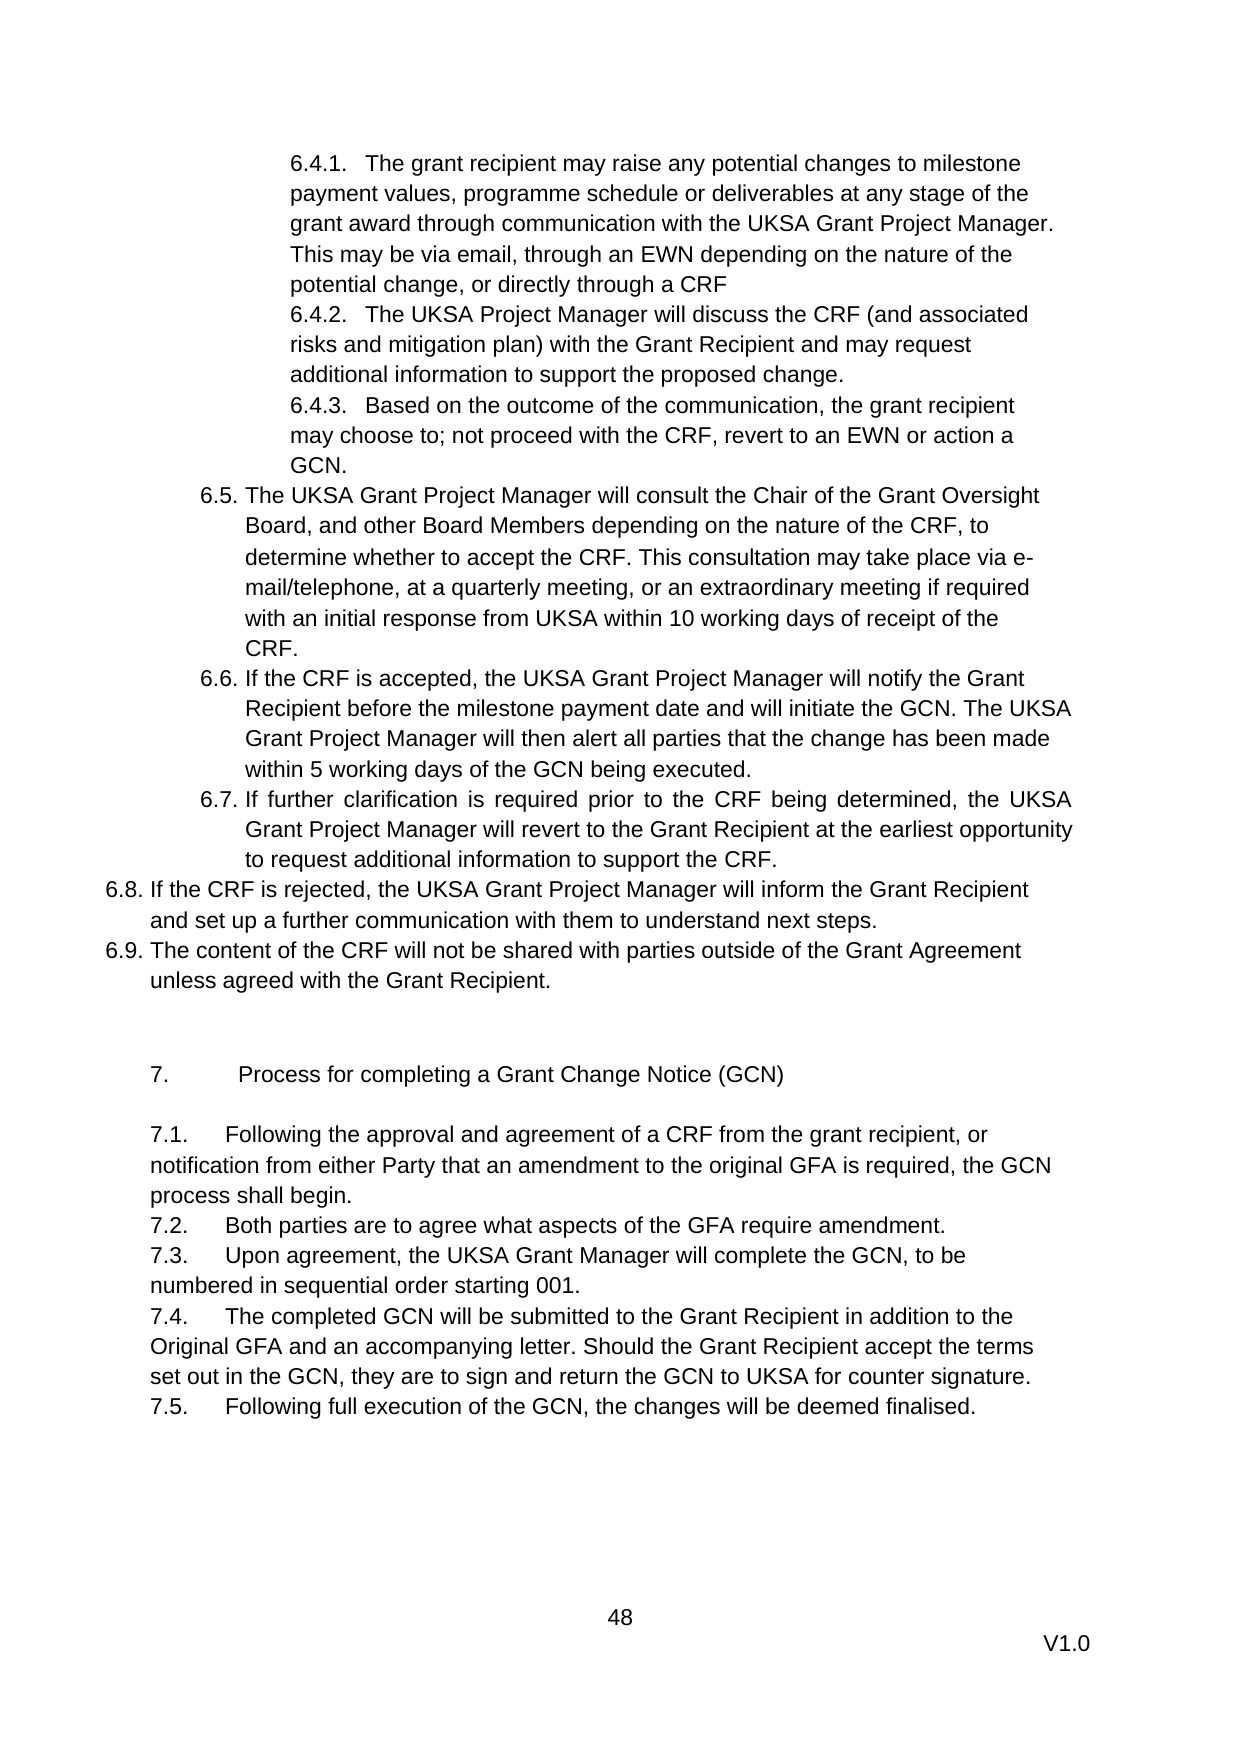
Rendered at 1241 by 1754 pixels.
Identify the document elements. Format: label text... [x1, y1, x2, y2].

list If the CRF is accepted, the UKSA Grant Project Manager will notify the Grant Recipient before the milestone payment date and will initiate the GCN. The UKSA Grant Project Manager will then alert all parties that the change has been made within 5 working days of the GCN being executed. [200, 665, 1078, 782]
list The UKSA Grant Project Manager will consult the Chair of the Grant Oversight Board, and other Board Members depending on the nature of the CRF, to determine whether to accept the CRF. This consultation may take place via e‐mail/telephone, at a quarterly meeting, or an extraordinary meeting if required with an initial response from UKSA within 10 working days of receipt of the CRF. [200, 482, 1044, 661]
list Upon agreement, the UKSA Grant Manager will complete the GCN, to be numbered in sequential order starting 001. [150, 1242, 1059, 1299]
list The completed GCN will be submitted to the Grant Recipient in addition to the Original GFA and an accompanying letter. Should the Grant Recipient accept the terms set out in the GCN, they are to sign and return the GCN to UKSA for counter signature. [150, 1303, 1059, 1389]
list Based on the outcome of the communication, the grant recipient may choose to; not proceed with the CRF, revert to an EWN or action a GCN. [290, 392, 1057, 478]
list Following full execution of the GCN, the changes will be deemed finalised. [150, 1393, 1059, 1419]
list Both parties are to agree what aspects of the GFA require amendment. [150, 1212, 1059, 1238]
list Following the approval and agreement of a CRF from the grant recipient, or notification from either Party that an amendment to the original GFA is required, the GCN process shall begin. [150, 1121, 1059, 1208]
list The content of the CRF will not be shared with parties outside of the Grant Agreement unless agreed with the Grant Recipient. [105, 937, 1059, 1057]
list If the CRF is rejected, the UKSA Grant Project Manager will inform the Grant Recipient and set up a further communication with them to understand next steps. [105, 876, 1059, 933]
list The grant recipient may raise any potential changes to milestone payment values, programme schedule or deliverables at any stage of the grant award through communication with the UKSA Grant Project Manager. This may be via email, through an EWN depending on the nature of the potential change, or directly through a CRF [290, 150, 1071, 297]
list Process for completing a Grant Change Notice (GCN) [150, 1061, 1059, 1117]
list The UKSA Project Manager will discuss the CRF (and associated risks and mitigation plan) with the Grant Recipient and may request additional information to support the proposed change. [290, 301, 1069, 388]
list If further clarification is required prior to the CRF being determined, the UKSA Grant Project Manager will revert to the Grant Recipient at the earliest opportunity to request additional information to support the CRF. [200, 786, 1073, 873]
